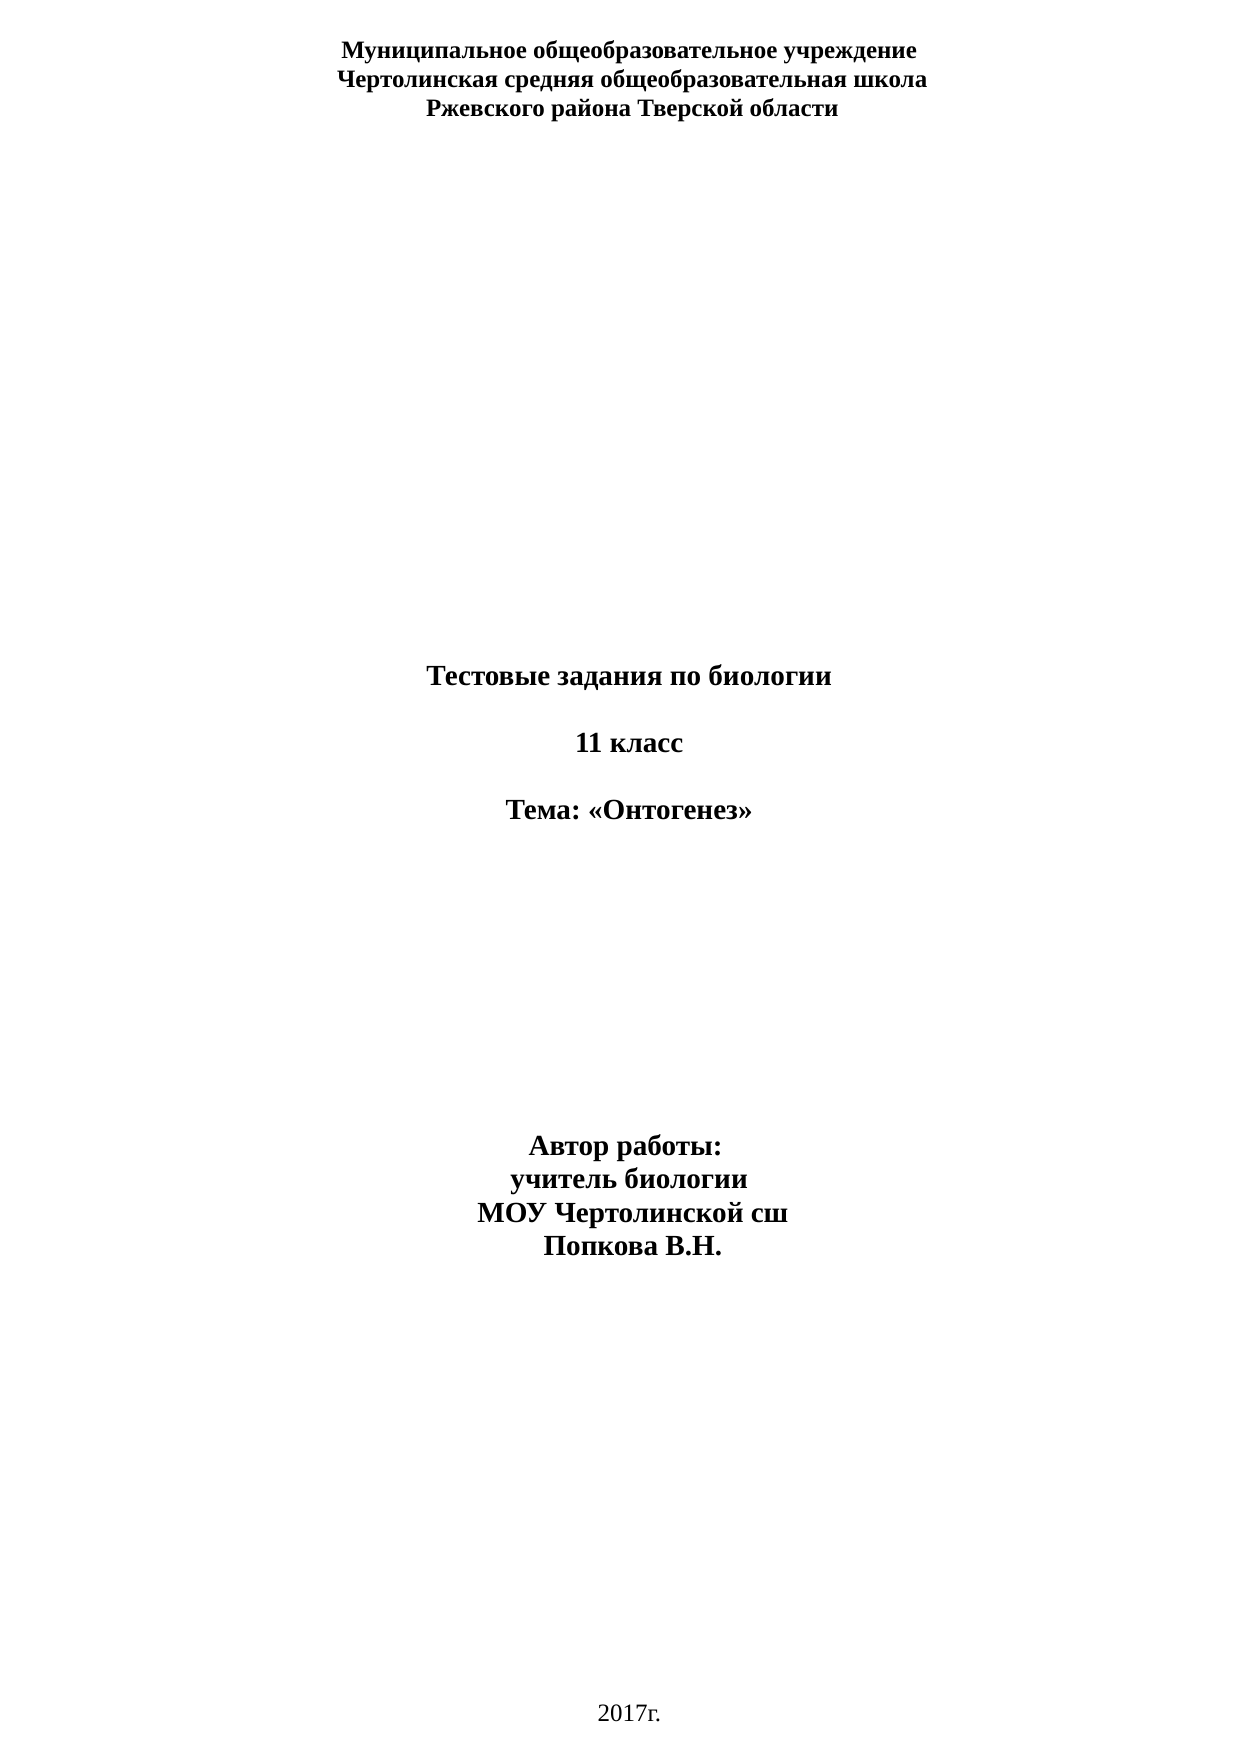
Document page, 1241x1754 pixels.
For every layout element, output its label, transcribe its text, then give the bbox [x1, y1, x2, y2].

text Тестовые задания по биологии [53, 658, 1205, 692]
text МОУ Чертолинской сш [53, 1195, 1205, 1228]
text 2017г. [53, 1698, 1205, 1727]
text Попкова В.Н. [53, 1228, 1205, 1262]
text Чертолинская средняя общеобразовательная школа [53, 64, 1205, 93]
text Муниципальное общеобразовательное учреждение [53, 35, 1205, 64]
text 11 класс [53, 725, 1205, 759]
text Ржевского района Тверской области [53, 93, 1205, 122]
text Тема: «Онтогенез» [53, 792, 1205, 826]
text учитель биологии [53, 1161, 1205, 1195]
text Автор работы: [53, 1128, 1205, 1161]
